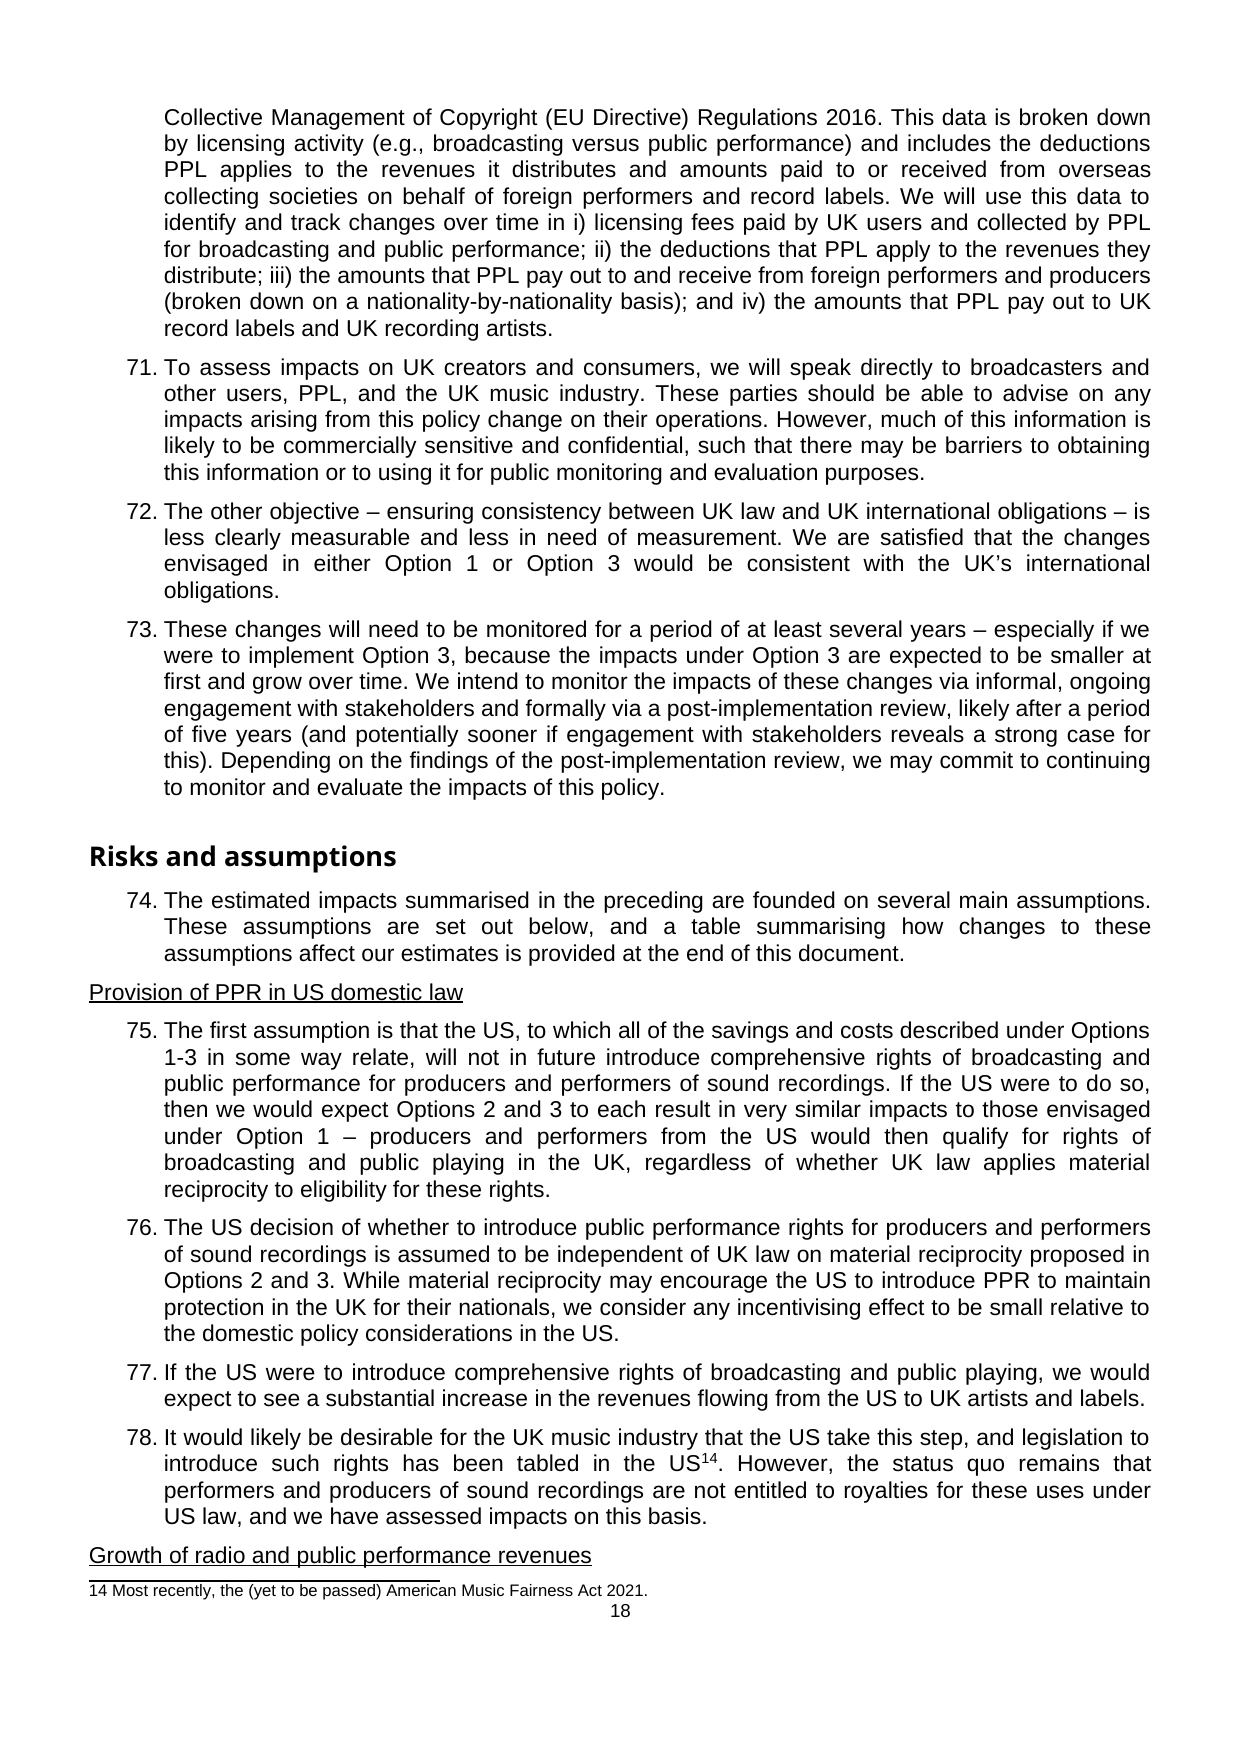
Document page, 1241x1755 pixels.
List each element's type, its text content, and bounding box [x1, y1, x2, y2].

list The first assumption is that the US, to which all of the savings and costs described under Options 1-3 in some way relate, will not in future introduce comprehensive rights of broadcasting and public performance for producers and performers of sound recordings. If the US were to do so, then we would expect Options 2 and 3 to each result in very similar impacts to those envisaged under Option 1 – producers and performers from the US would then qualify for rights of broadcasting and public playing in the UK, regardless of whether UK law applies material reciprocity to eligibility for these rights. [126, 1017, 1152, 1202]
list The other objective – ensuring consistency between UK law and UK international obligations – is less clearly measurable and less in need of measurement. We are satisfied that the changes envisaged in either Option 1 or Option 3 would be consistent with the UK’s international obligations. [126, 498, 1152, 603]
list Most recently, the (yet to be passed) American Music Fairness Act 2021. [89, 1581, 1152, 1600]
list To assess impacts on UK creators and consumers, we will speak directly to broadcasters and other users, PPL, and the UK music industry. These parties should be able to advise on any impacts arising from this policy change on their operations. However, much of this information is likely to be commercially sensitive and confidential, such that there may be barriers to obtaining this information or to using it for public monitoring and evaluation purposes. [126, 353, 1152, 485]
list The US decision of whether to introduce public performance rights for producers and performers of sound recordings is assumed to be independent of UK law on material reciprocity proposed in Options 2 and 3. While material reciprocity may encourage the US to introduce PPR to maintain protection in the UK for their nationals, we consider any incentivising effect to be small relative to the domestic policy considerations in the US. [126, 1214, 1152, 1346]
list If the US were to introduce comprehensive rights of broadcasting and public playing, we would expect to see a substantial increase in the revenues flowing from the US to UK artists and labels. [126, 1359, 1152, 1411]
text Provision of PPR in US domestic law [89, 978, 1152, 1005]
subtitle Risks and assumptions [89, 838, 1152, 874]
list It would likely be desirable for the UK music industry that the US take this step, and legislation to introduce such rights has been tabled in the US. However, the status quo remains that performers and producers of sound recordings are not entitled to royalties for these uses under US law, and we have assessed impacts on this basis. [126, 1424, 1152, 1529]
text Growth of radio and public performance revenues [89, 1542, 1152, 1568]
list These changes will need to be monitored for a period of at least several years – especially if we were to implement Option 3, because the impacts under Option 3 are expected to be smaller at first and grow over time. We intend to monitor the impacts of these changes via informal, ongoing engagement with stakeholders and formally via a post-implementation review, likely after a period of five years (and potentially sooner if engagement with stakeholders reveals a strong case for this). Depending on the findings of the post-implementation review, we may commit to continuing to monitor and evaluate the impacts of this policy. [126, 616, 1152, 800]
list The estimated impacts summarised in the preceding are founded on several main assumptions. These assumptions are set out below, and a table summarising how changes to these assumptions affect our estimates is provided at the end of this document. [126, 887, 1152, 966]
list Collective Management of Copyright (EU Directive) Regulations 2016. This data is broken down by licensing activity (e.g., broadcasting versus public performance) and includes the deductions PPL applies to the revenues it distributes and amounts paid to or received from overseas collecting societies on behalf of foreign performers and record labels. We will use this data to identify and track changes over time in i) licensing fees paid by UK users and collected by PPL for broadcasting and public performance; ii) the deductions that PPL apply to the revenues they distribute; iii) the amounts that PPL pay out to and receive from foreign performers and producers (broken down on a nationality-by-nationality basis); and iv) the amounts that PPL pay out to UK record labels and UK recording artists. [126, 104, 1152, 341]
